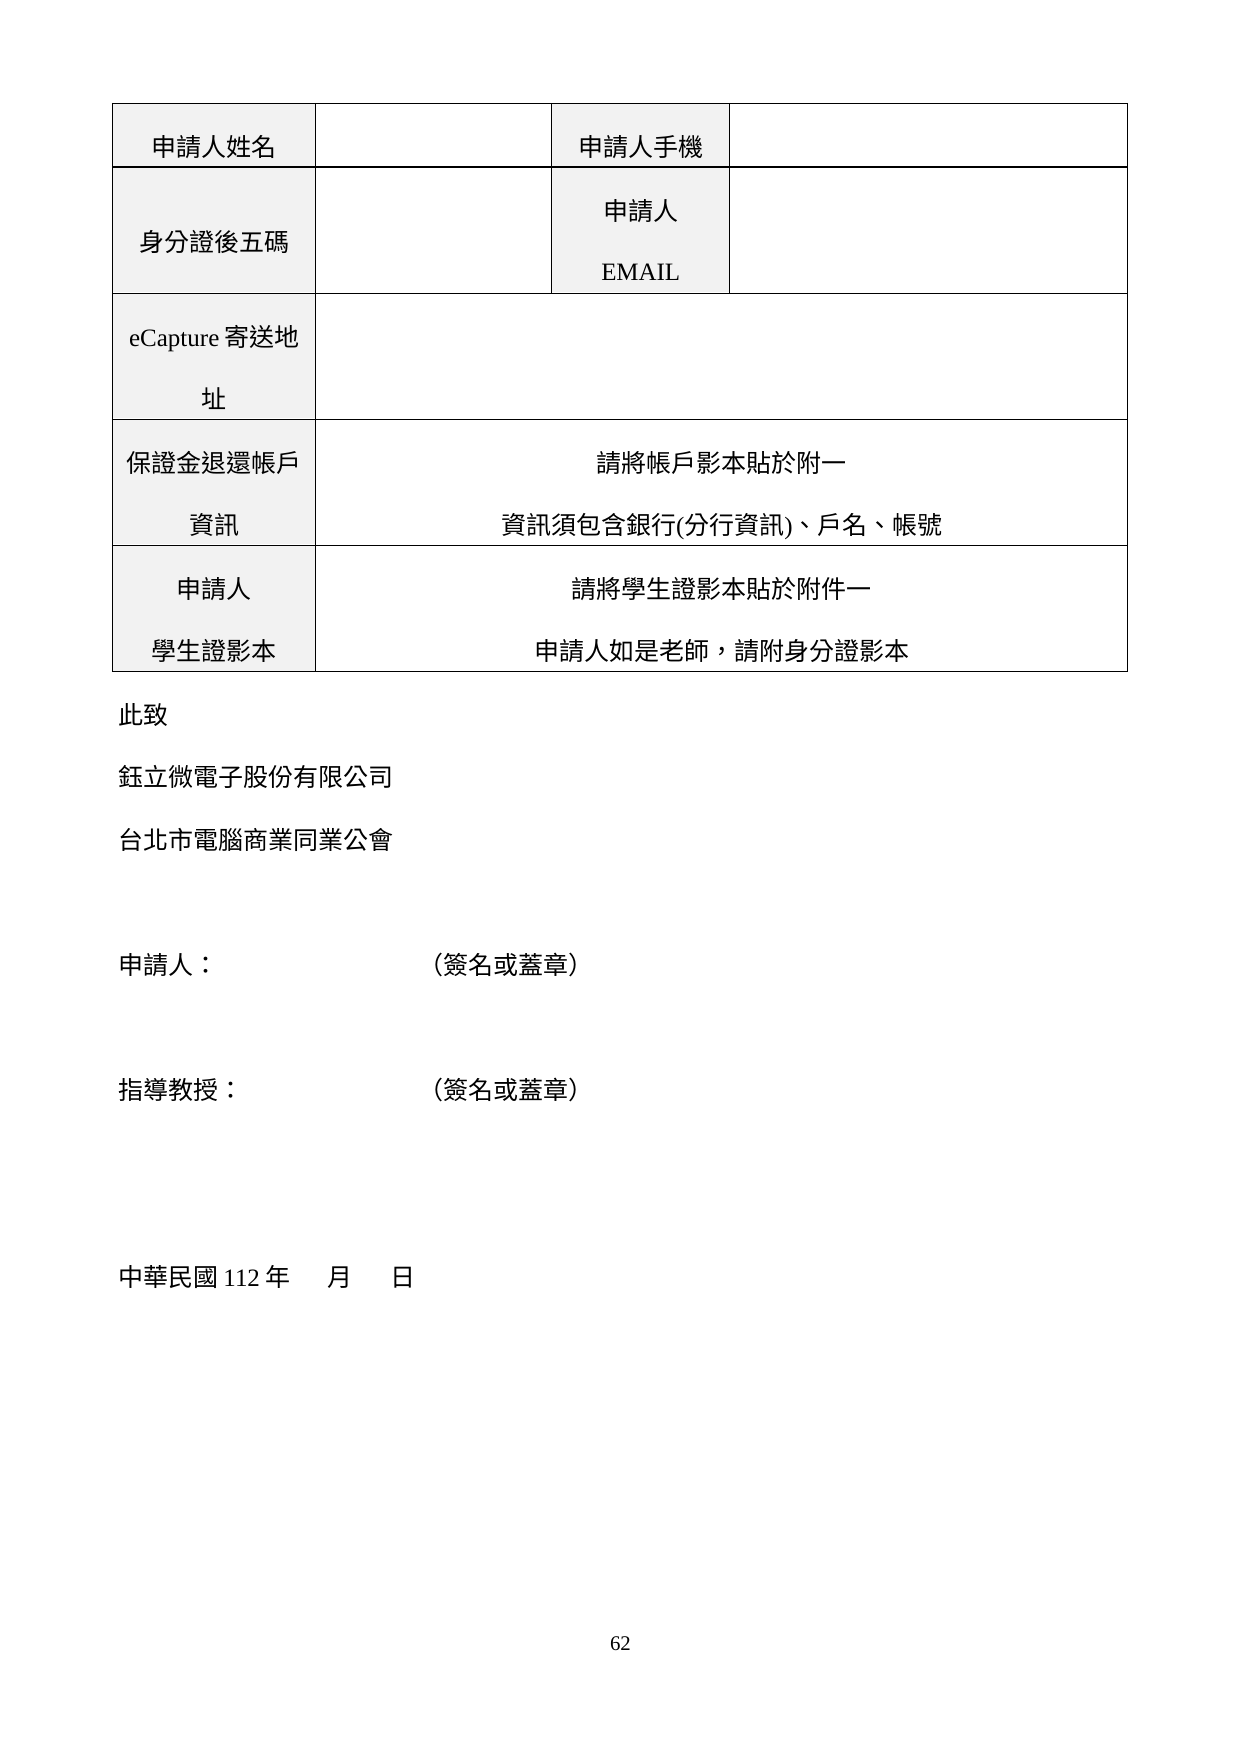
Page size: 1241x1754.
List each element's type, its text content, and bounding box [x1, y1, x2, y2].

table_cell 請將帳戶影本貼於附一 資訊須包含銀行(分行資訊)、戶名、帳號 [316, 420, 1127, 544]
text 申請人： （簽名或蓋章） [118, 922, 1122, 984]
text 鈺立微電子股份有限公司 [118, 734, 1122, 797]
text 台北市電腦商業同業公會 [118, 797, 1122, 859]
table_cell [316, 104, 551, 166]
table_cell 申請人姓名 [113, 104, 315, 166]
table_cell [730, 168, 1127, 292]
table_cell [316, 294, 1127, 418]
table_cell 保證金退還帳戶資訊 [113, 420, 315, 544]
table_cell [316, 168, 551, 292]
table_cell 申請人手機 [552, 104, 729, 166]
table_cell 申請人 學生證影本 [113, 546, 315, 671]
text 此致 [118, 672, 1122, 734]
table_cell eCapture寄送地址 [113, 294, 315, 418]
table_cell 身分證後五碼 [113, 168, 315, 292]
table_cell 申請人EMAIL [552, 168, 729, 292]
table_cell 請將學生證影本貼於附件一 申請人如是老師，請附身分證影本 [316, 546, 1127, 671]
text 中華民國112年 月 日 [118, 1234, 1122, 1297]
text 指導教授： （簽名或蓋章） [118, 1047, 1122, 1109]
table_cell [730, 104, 1127, 166]
